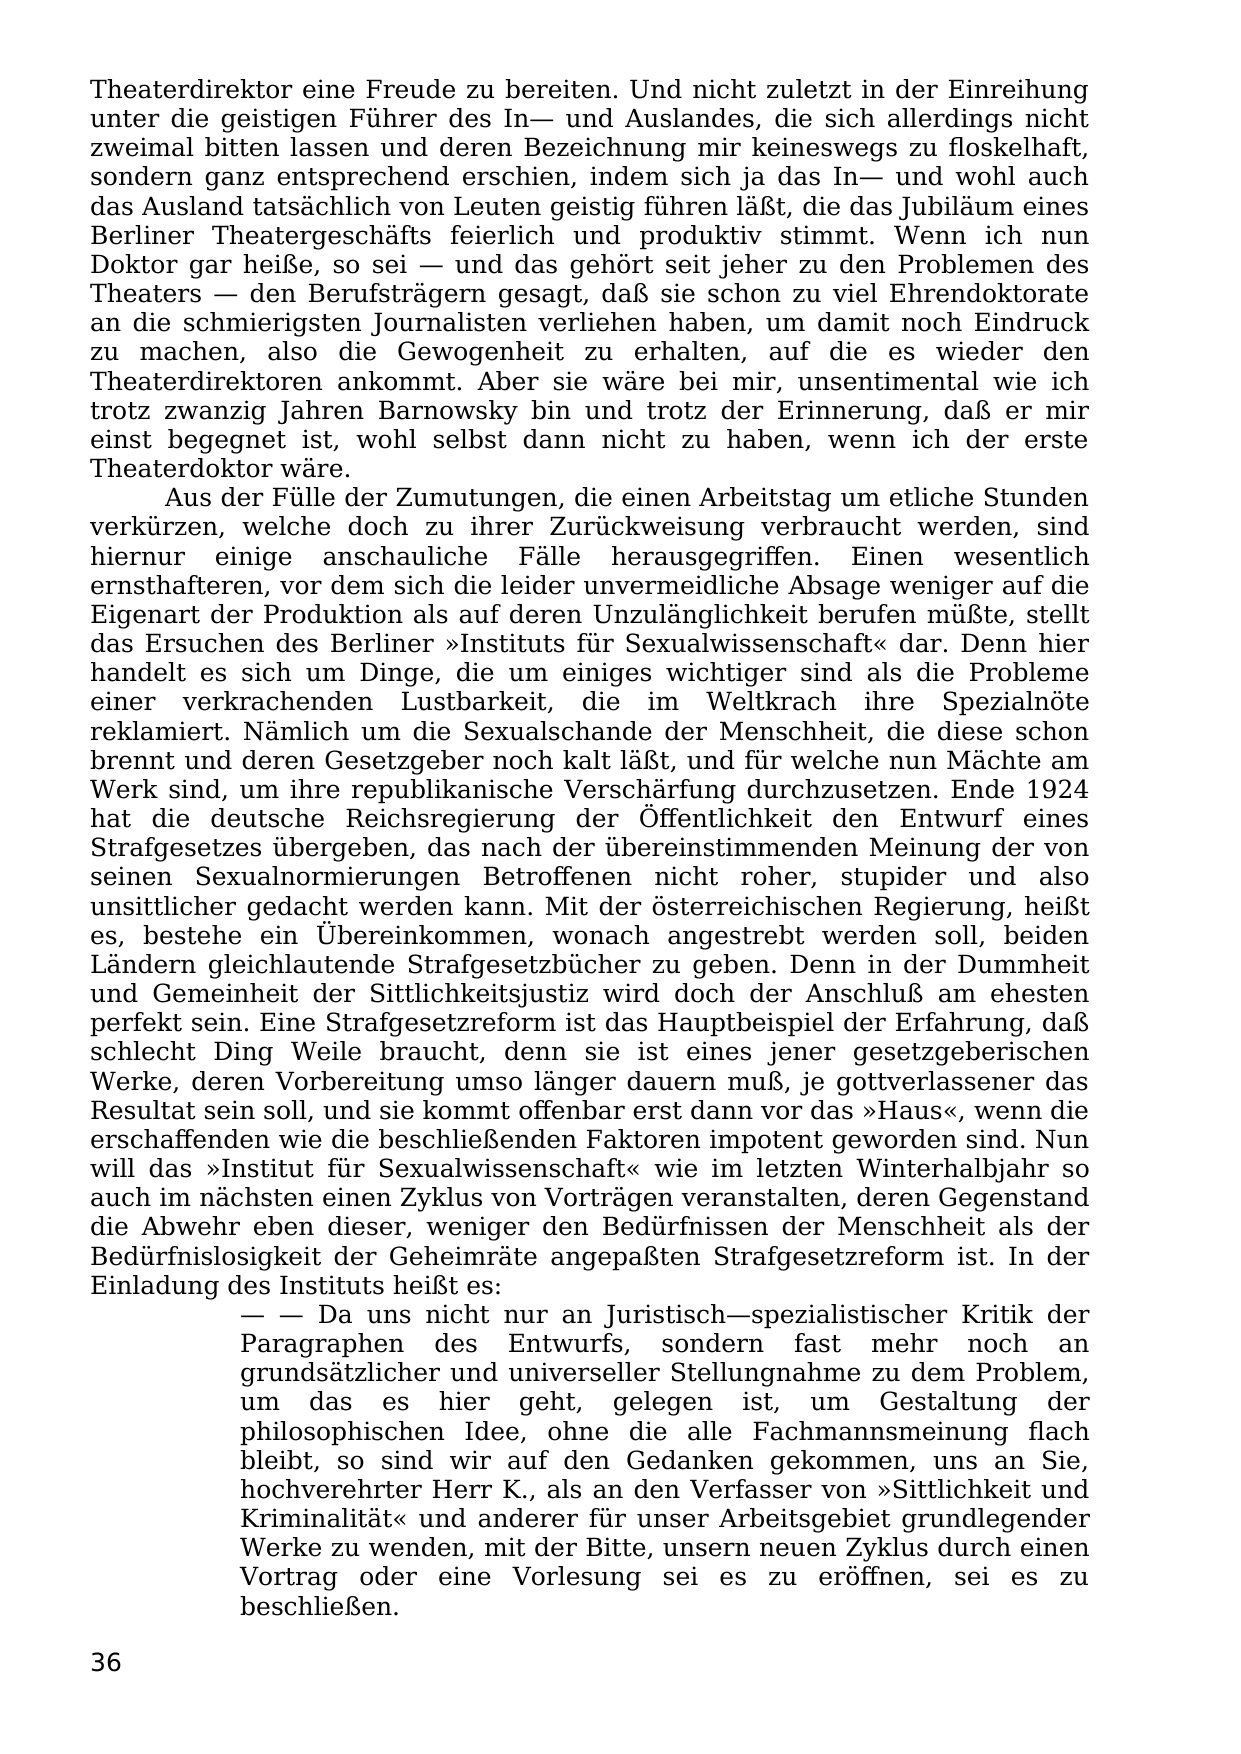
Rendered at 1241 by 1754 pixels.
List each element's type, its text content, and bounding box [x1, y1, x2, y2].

text Aus der Fülle der Zumutungen, die einen Arbeitstag um etliche Stunden verkürzen, welche doch zu ihrer Zurückweisung verbraucht werden, sind hiernur einige anschauliche Fälle herausgegriffen. Einen wesentlich ernsthafteren, vor dem sich die leider unvermeidliche Absage weniger auf die Eigenart der Produktion als auf deren Unzulänglichkeit berufen müßte, stellt das Ersuchen des Berliner »Instituts für Sexualwissenschaft« dar. Denn hier handelt es sich um Dinge, die um einiges wichtiger sind als die Probleme einer verkrachenden Lustbarkeit, die im Weltkrach ihre Spezialnöte reklamiert. Nämlich um die Sexualschande der Menschheit, die diese schon brennt und deren Gesetzgeber noch kalt läßt, und für welche nun Mächte am Werk sind, um ihre republikanische Verschärfung durchzusetzen. Ende 1924 hat die deutsche Reichsregierung der Öffentlichkeit den Entwurf eines Strafgesetzes übergeben, das nach der übereinstimmenden Meinung der von seinen Sexualnormierungen Betroffenen nicht roher, stupider und also unsittlicher gedacht werden kann. Mit der österreichischen Regierung, heißt es, bestehe ein Übereinkommen, wonach angestrebt werden soll, beiden Ländern gleichlautende Strafgesetzbücher zu geben. Denn in der Dummheit und Gemeinheit der Sittlichkeitsjustiz wird doch der Anschluß am ehesten perfekt sein. Eine Strafgesetzreform ist das Hauptbeispiel der Erfahrung, daß schlecht Ding Weile braucht, denn sie ist eines jener gesetzgeberischen Werke, deren Vorbereitung umso länger dauern muß, je gottverlassener das Resultat sein soll, und sie kommt offenbar erst dann vor das »Haus«, wenn die erschaffenden wie die beschließenden Faktoren impotent geworden sind. Nun will das »Institut für Sexualwissenschaft« wie im letzten Winterhalbjahr so auch im nächsten einen Zyklus von Vorträgen veranstalten, deren Gegenstand die Abwehr eben dieser, weniger den Bedürfnissen der Menschheit als der Bedürfnislosigkeit der Geheimräte angepaßten Strafgesetzreform ist. In der Einladung des Instituts heißt es: [90, 483, 1091, 1300]
text — — Da uns nicht nur an Juristisch—spezialistischer Kritik der Paragraphen des Entwurfs, sondern fast mehr noch an grundsätzlicher und universeller Stellungnahme zu dem Problem, um das es hier geht, gelegen ist, um Gestaltung der philosophischen Idee, ohne die alle Fachmannsmeinung flach bleibt, so sind wir auf den Gedanken gekommen, uns an Sie, hochverehrter Herr K., als an den Verfasser von »Sittlichkeit und Kriminalität« und anderer für unser Arbeitsgebiet grundlegender Werke zu wenden, mit der Bitte, unsern neuen Zyklus durch einen Vortrag oder eine Vorlesung sei es zu eröffnen, sei es zu beschließen. [240, 1300, 1091, 1621]
text Theaterdirektor eine Freude zu bereiten. Und nicht zuletzt in der Einreihung unter die geistigen Führer des In— und Auslandes, die sich allerdings nicht zweimal bitten lassen und deren Bezeichnung mir keineswegs zu floskelhaft, sondern ganz entsprechend erschien, indem sich ja das In— und wohl auch das Ausland tatsächlich von Leuten geistig führen läßt, die das Jubiläum eines Berliner Theatergeschäfts feierlich und produktiv stimmt. Wenn ich nun Doktor gar heiße, so sei — und das gehört seit jeher zu den Problemen des Theaters — den Berufsträgern gesagt, daß sie schon zu viel Ehrendoktorate an die schmierigsten Journalisten verliehen haben, um damit noch Eindruck zu machen, also die Gewogenheit zu erhalten, auf die es wieder den Theaterdirektoren ankommt. Aber sie wäre bei mir, unsentimental wie ich trotz zwanzig Jahren Barnowsky bin und trotz der Erinnerung, daß er mir einst begegnet ist, wohl selbst dann nicht zu haben, wenn ich der erste Theaterdoktor wäre. [90, 75, 1091, 483]
